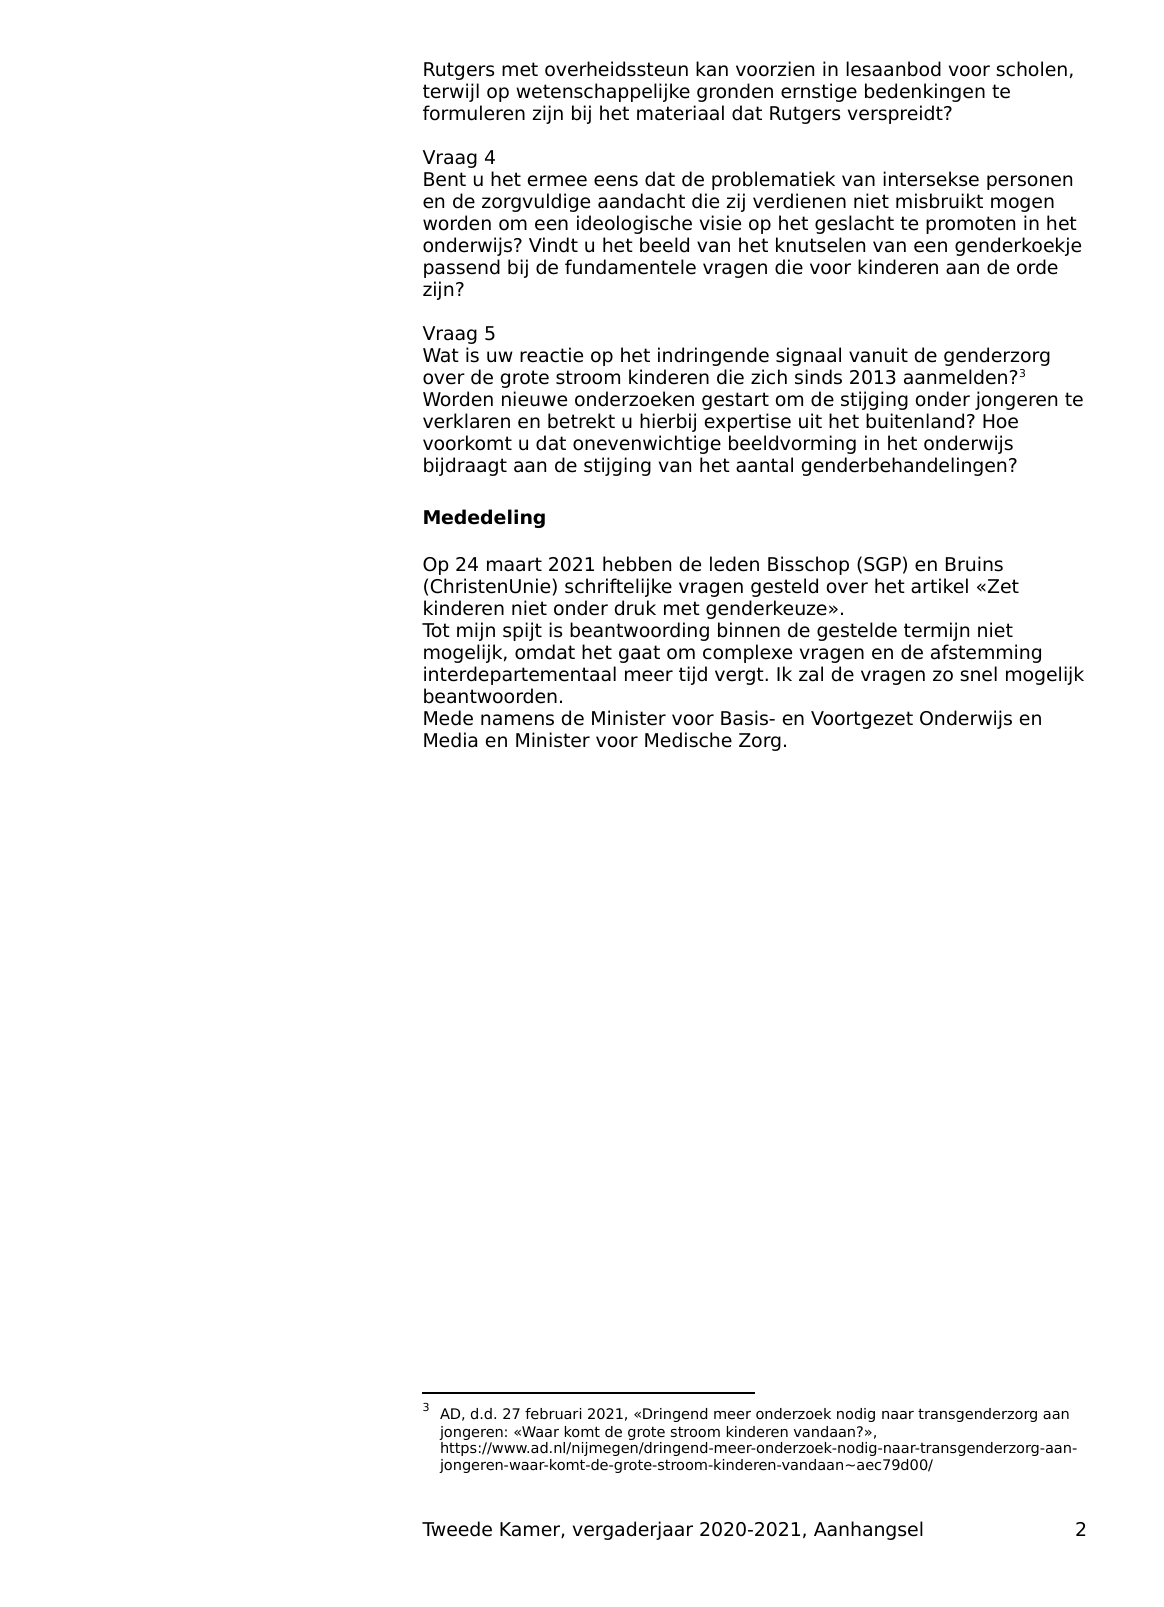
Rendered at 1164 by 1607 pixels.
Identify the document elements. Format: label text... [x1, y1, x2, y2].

text Mede namens de Minister voor Basis- en Voortgezet Onderwijs en Media en Minister voor Medische Zorg. [422, 708, 1087, 752]
text Op 24 maart 2021 hebben de leden Bisschop (SGP) en Bruins (ChristenUnie) schriftelijke vragen gesteld over het artikel «Zet kinderen niet onder druk met genderkeuze». [422, 554, 1087, 620]
text Wat is uw reactie op het indringende signaal vanuit de genderzorg over de grote stroom kinderen die zich sinds 2013 aanmelden? Worden nieuwe onderzoeken gestart om de stijging onder jongeren te verklaren en betrekt u hierbij expertise uit het buitenland? Hoe voorkomt u dat onevenwichtige beeldvorming in het onderwijs bijdraagt aan de stijging van het aantal genderbehandelingen? [422, 345, 1087, 477]
text Tot mijn spijt is beantwoording binnen de gestelde termijn niet mogelijk, omdat het gaat om complexe vragen en de afstemming interdepartementaal meer tijd vergt. Ik zal de vragen zo snel mogelijk beantwoorden. [422, 620, 1087, 708]
text Rutgers met overheidssteun kan voorzien in lesaanbod voor scholen, terwijl op wetenschappelijke gronden ernstige bedenkingen te formuleren zijn bij het materiaal dat Rutgers verspreidt? [422, 59, 1087, 125]
text Vraag 5 [422, 323, 1087, 345]
subtitle Mededeling [422, 507, 1087, 529]
text Vraag 4 [422, 147, 1087, 169]
text AD, d.d. 27 februari 2021, «Dringend meer onderzoek nodig naar transgenderzorg aan jongeren: «Waar komt de grote stroom kinderen vandaan?», https://www.ad.nl/nijmegen/dringend-meer-onderzoek-nodig-naar-transgenderzorg-aan-jongeren-waar-komt-de-grote-stroom-kinderen-vandaan~aec79d00/ [422, 1402, 1087, 1474]
text Bent u het ermee eens dat de problematiek van intersekse personen en de zorgvuldige aandacht die zij verdienen niet misbruikt mogen worden om een ideologische visie op het geslacht te promoten in het onderwijs? Vindt u het beeld van het knutselen van een genderkoekje passend bij de fundamentele vragen die voor kinderen aan de orde zijn? [422, 169, 1087, 301]
